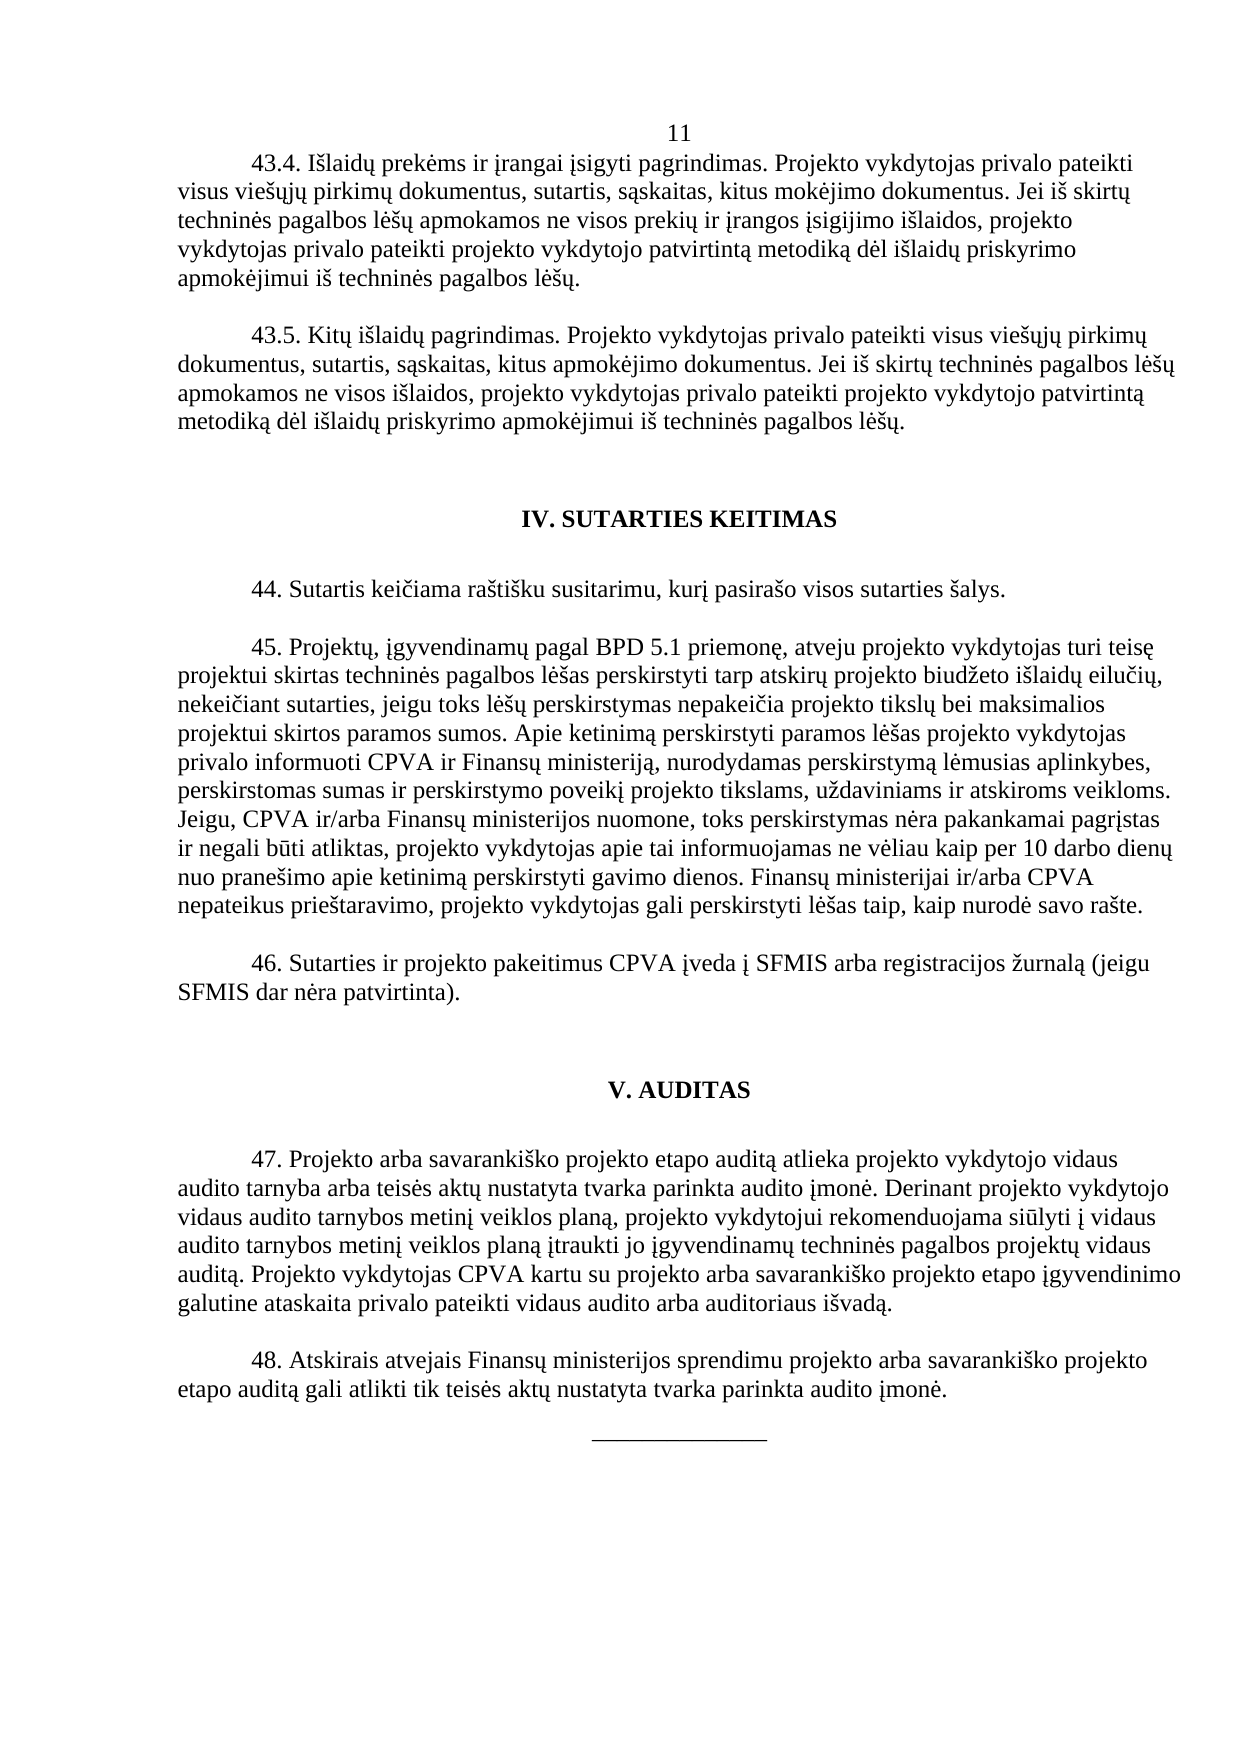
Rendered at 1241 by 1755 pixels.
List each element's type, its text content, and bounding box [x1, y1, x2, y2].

text V. AUDITAS [177, 1075, 1181, 1103]
text 46. Sutarties ir projekto pakeitimus CPVA įveda į SFMIS arba registracijos žurnalą (jeigu SFMIS dar nėra patvirtinta). [177, 948, 1181, 1005]
text IV. SUTARTIES keitimas [177, 504, 1181, 533]
text 44. Sutartis keičiama raštišku susitarimu, kurį pasirašo visos sutarties šalys. [177, 574, 1181, 603]
text 43.5. Kitų išlaidų pagrindimas. Projekto vykdytojas privalo pateikti visus viešųjų pirkimų dokumentus, sutartis, sąskaitas, kitus apmokėjimo dokumentus. Jei iš skirtų techninės pagalbos lėšų apmokamos ne visos išlaidos, projekto vykdytojas privalo pateikti projekto vykdytojo patvirtintą metodiką dėl išlaidų priskyrimo apmokėjimui iš techninės pagalbos lėšų. [177, 320, 1181, 435]
text ______________ [177, 1415, 1181, 1444]
text 43.4. Išlaidų prekėms ir įrangai įsigyti pagrindimas. Projekto vykdytojas privalo pateikti visus viešųjų pirkimų dokumentus, sutartis, sąskaitas, kitus mokėjimo dokumentus. Jei iš skirtų techninės pagalbos lėšų apmokamos ne visos prekių ir įrangos įsigijimo išlaidos, projekto vykdytojas privalo pateikti projekto vykdytojo patvirtintą metodiką dėl išlaidų priskyrimo apmokėjimui iš techninės pagalbos lėšų. [177, 148, 1181, 291]
text 47. Projekto arba savarankiško projekto etapo auditą atlieka projekto vykdytojo vidaus audito tarnyba arba teisės aktų nustatyta tvarka parinkta audito įmonė. Derinant projekto vykdytojo vidaus audito tarnybos metinį veiklos planą, projekto vykdytojui rekomenduojama siūlyti į vidaus audito tarnybos metinį veiklos planą įtraukti jo įgyvendinamų techninės pagalbos projektų vidaus auditą. Projekto vykdytojas CPVA kartu su projekto arba savarankiško projekto etapo įgyvendinimo galutine ataskaita privalo pateikti vidaus audito arba auditoriaus išvadą. [177, 1144, 1181, 1317]
text 48. Atskirais atvejais Finansų ministerijos sprendimu projekto arba savarankiško projekto etapo auditą gali atlikti tik teisės aktų nustatyta tvarka parinkta audito įmonė. [177, 1346, 1181, 1403]
text 45. Projektų, įgyvendinamų pagal BPD 5.1 priemonę, atveju projekto vykdytojas turi teisę projektui skirtas techninės pagalbos lėšas perskirstyti tarp atskirų projekto biudžeto išlaidų eilučių, nekeičiant sutarties, jeigu toks lėšų perskirstymas nepakeičia projekto tikslų bei maksimalios projektui skirtos paramos sumos. Apie ketinimą perskirstyti paramos lėšas projekto vykdytojas privalo informuoti CPVA ir Finansų ministeriją, nurodydamas perskirstymą lėmusias aplinkybes, perskirstomas sumas ir perskirstymo poveikį projekto tikslams, uždaviniams ir atskiroms veikloms. Jeigu, CPVA ir/arba Finansų ministerijos nuomone, toks perskirstymas nėra pakankamai pagrįstas ir negali būti atliktas, projekto vykdytojas apie tai informuojamas ne vėliau kaip per 10 darbo dienų nuo pranešimo apie ketinimą perskirstyti gavimo dienos. Finansų ministerijai ir/arba CPVA nepateikus prieštaravimo, projekto vykdytojas gali perskirstyti lėšas taip, kaip nurodė savo rašte. [177, 632, 1181, 919]
